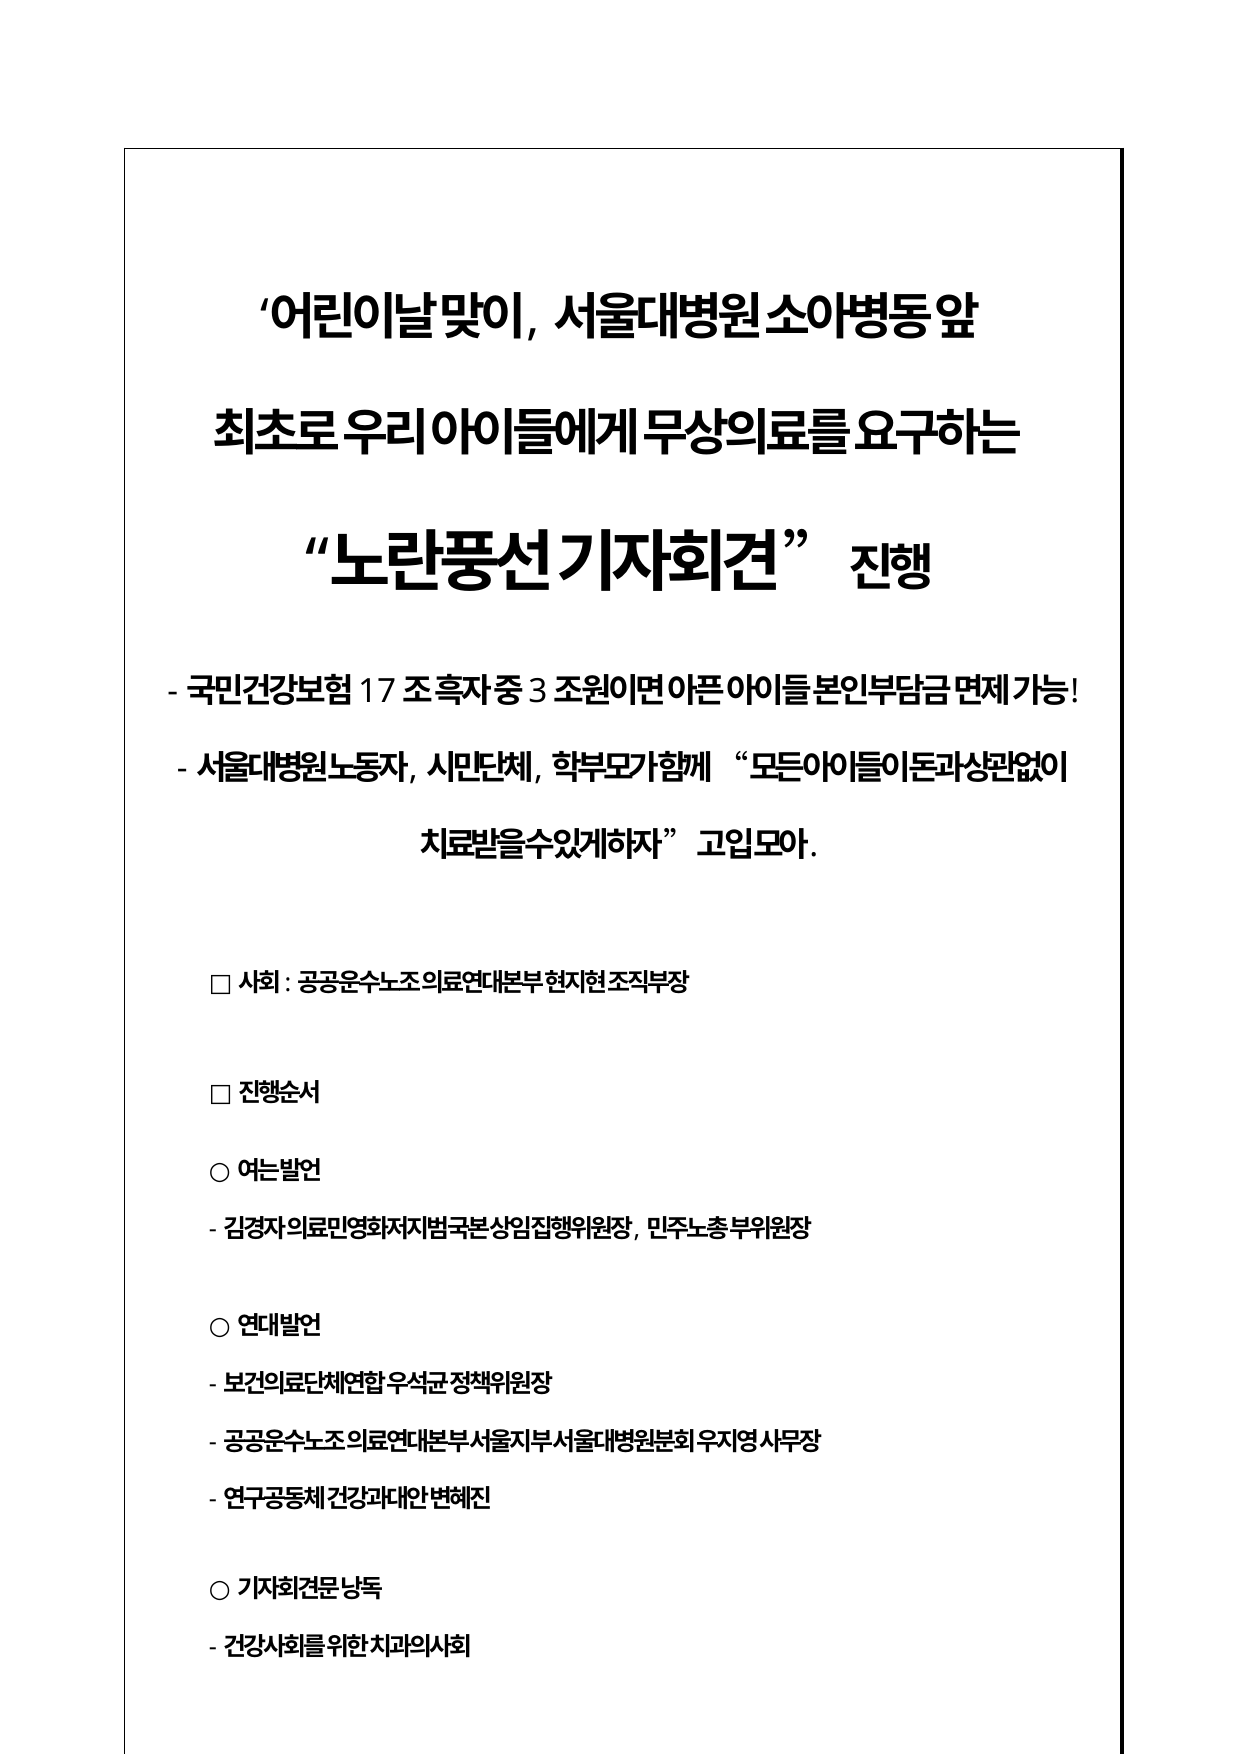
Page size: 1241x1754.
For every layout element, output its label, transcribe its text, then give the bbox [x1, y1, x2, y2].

table_header ‘어린이날 맞이, 서울대병원 소아병동 앞 최초로 우리 아이들에게 무상의료를 요구하는 “노란풍선 기자회견”진행 - 국민건강보험 17조 흑자 중 3조원이면 아픈 아이들 본인부담금 면제 가능! - 서울대병원 노동자, 시민단체, 학부모가 함께 “모든 아이들이 돈과 상관없이 치료받을 수 있게 하자”고 입 모아. □ 사회 : 공공운수노조 의료연대본부 현지현 조직부장 □ 진행순서 ○ 여는 발언 - 김경자 의료민영화저지범국본 상임집행위원장, 민주노총 부위원장 ○ 연대 발언 - 보건의료단체연합 우석균 정책위원장 - 공공운수노조 의료연대본부 서울지부 서울대병원분회 우지영 사무장 - 연구공동체 건강과대안 변혜진 ○ 기자회견문 낭독 - 건강사회를 위한 치과의사회 - 인도주의실천의사협의회 - 참의료실현 청년한의사회 [125, 149, 1120, 1636]
